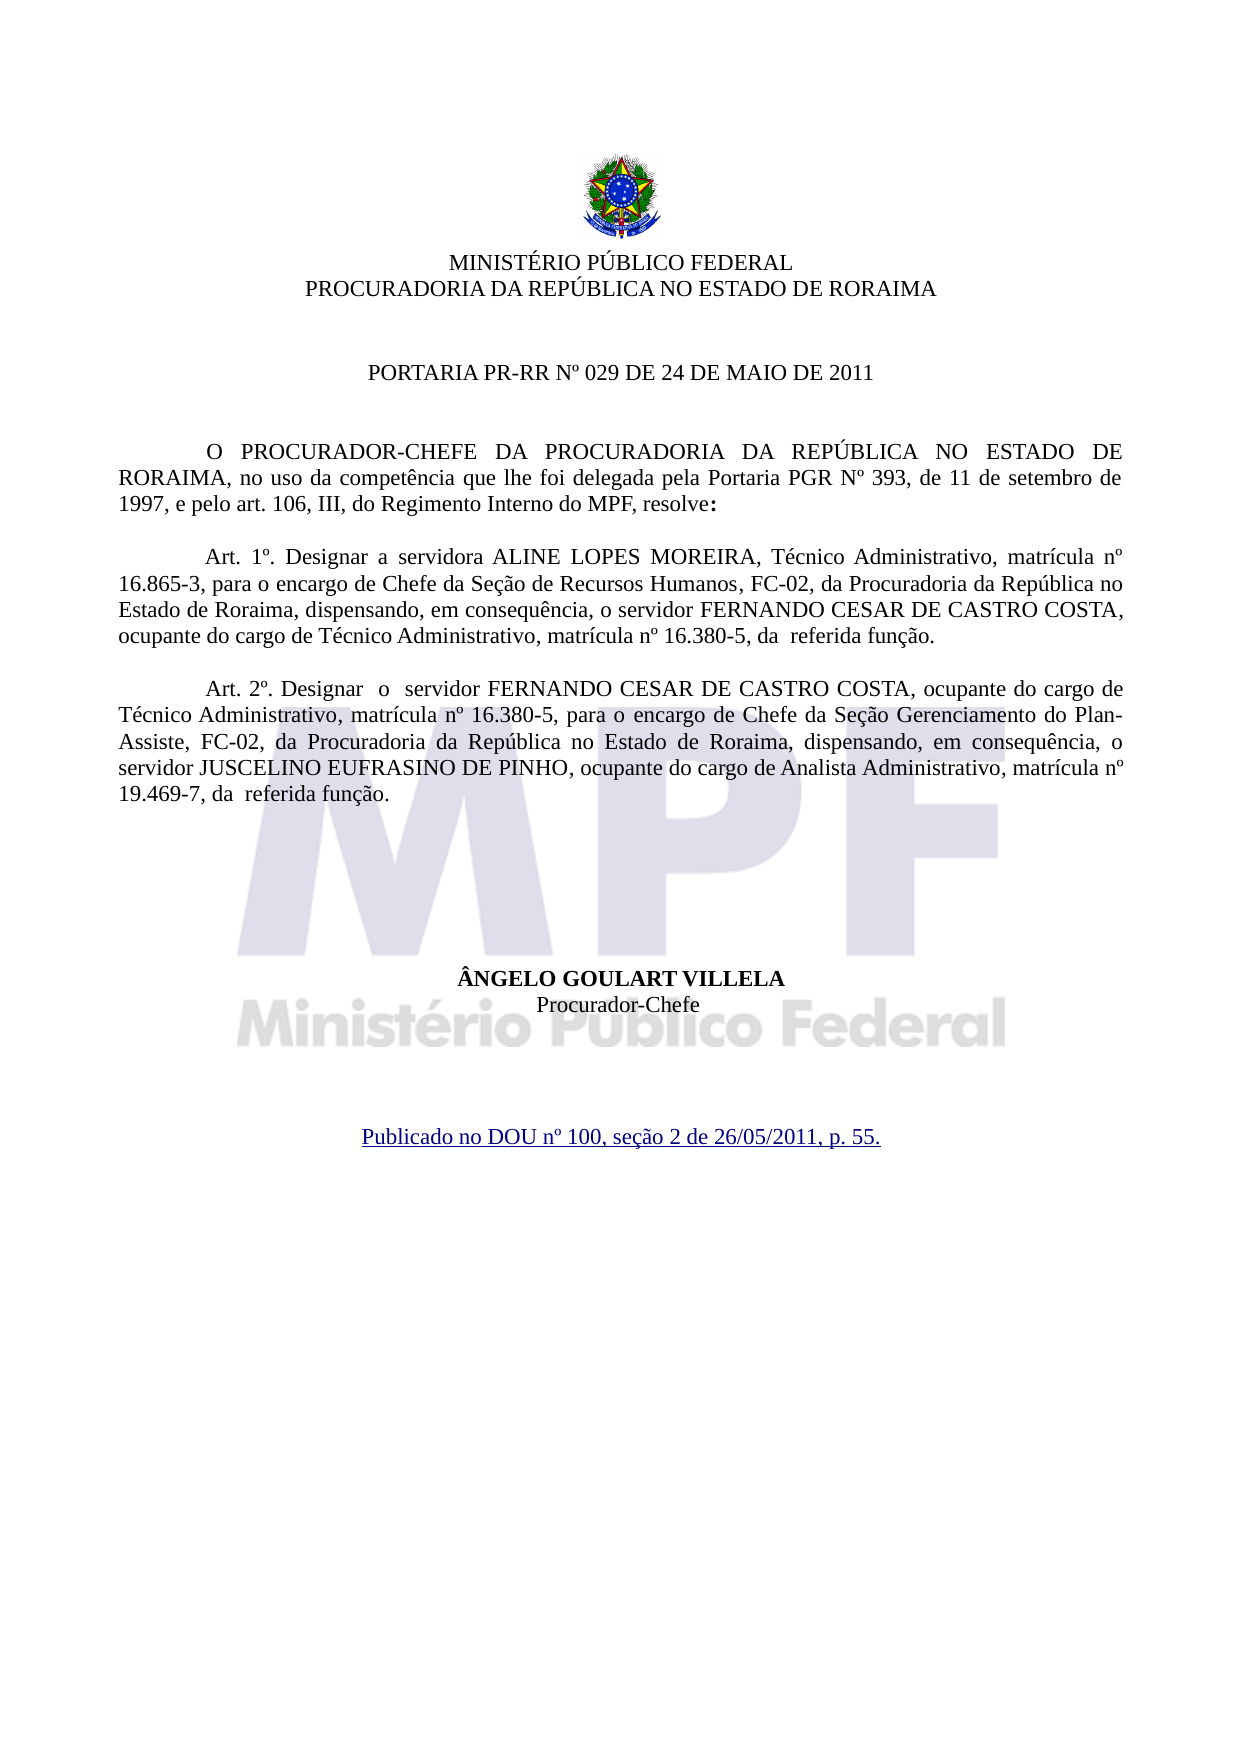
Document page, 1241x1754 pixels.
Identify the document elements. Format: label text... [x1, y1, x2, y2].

text O PROCURADOR-CHEFE DA PROCURADORIA DA REPÚBLICA NO ESTADO DE RORAIMA, no uso da competência que lhe foi delegada pela Portaria PGR Nº 393, de 11 de setembro de 1997, e pelo art. 106, III, do Regimento Interno do MPF, resolve: [118, 438, 1124, 517]
picture [237, 1018, 1005, 1047]
text PROCURADORIA DA REPÚBLICA NO ESTADO DE RORAIMA [118, 275, 1124, 301]
text MINISTÉRIO PÚBLICO FEDERAL [118, 248, 1124, 275]
text PORTARIA PR-RR Nº 029 DE 24 DE MAIO DE 2011 [118, 359, 1124, 385]
text Procurador-Chefe [118, 991, 1124, 1018]
text Publicado no DOU nº 100, seção 2 de 26/05/2011, p. 55. [118, 1123, 1124, 1149]
subtitle ÂNGELO GOULART VILLELA [118, 965, 1124, 991]
picture [579, 151, 663, 240]
picture [237, 807, 1005, 965]
text Art. 1º. Designar a servidora ALINE LOPES MOREIRA, Técnico Administrativo, matrícula nº 16.865-3, para o encargo de Chefe da Seção de Recursos Humanos, FC-02, da Procuradoria da República no Estado de Roraima, dispensando, em consequência, o servidor FERNANDO CESAR DE CASTRO COSTA, ocupante do cargo de Técnico Administrativo, matrícula nº 16.380-5, da referida função. [118, 543, 1124, 649]
text Art. 2º. Designar o servidor FERNANDO CESAR DE CASTRO COSTA, ocupante do cargo de Técnico Administrativo, matrícula nº 16.380-5, para o encargo de Chefe da Seção Gerenciamento do Plan-Assiste, FC-02, da Procuradoria da República no Estado de Roraima, dispensando, em consequência, o servidor JUSCELINO EUFRASINO DE PINHO, ocupante do cargo de Analista Administrativo, matrícula nº 19.469-7, da referida função. [118, 675, 1124, 807]
